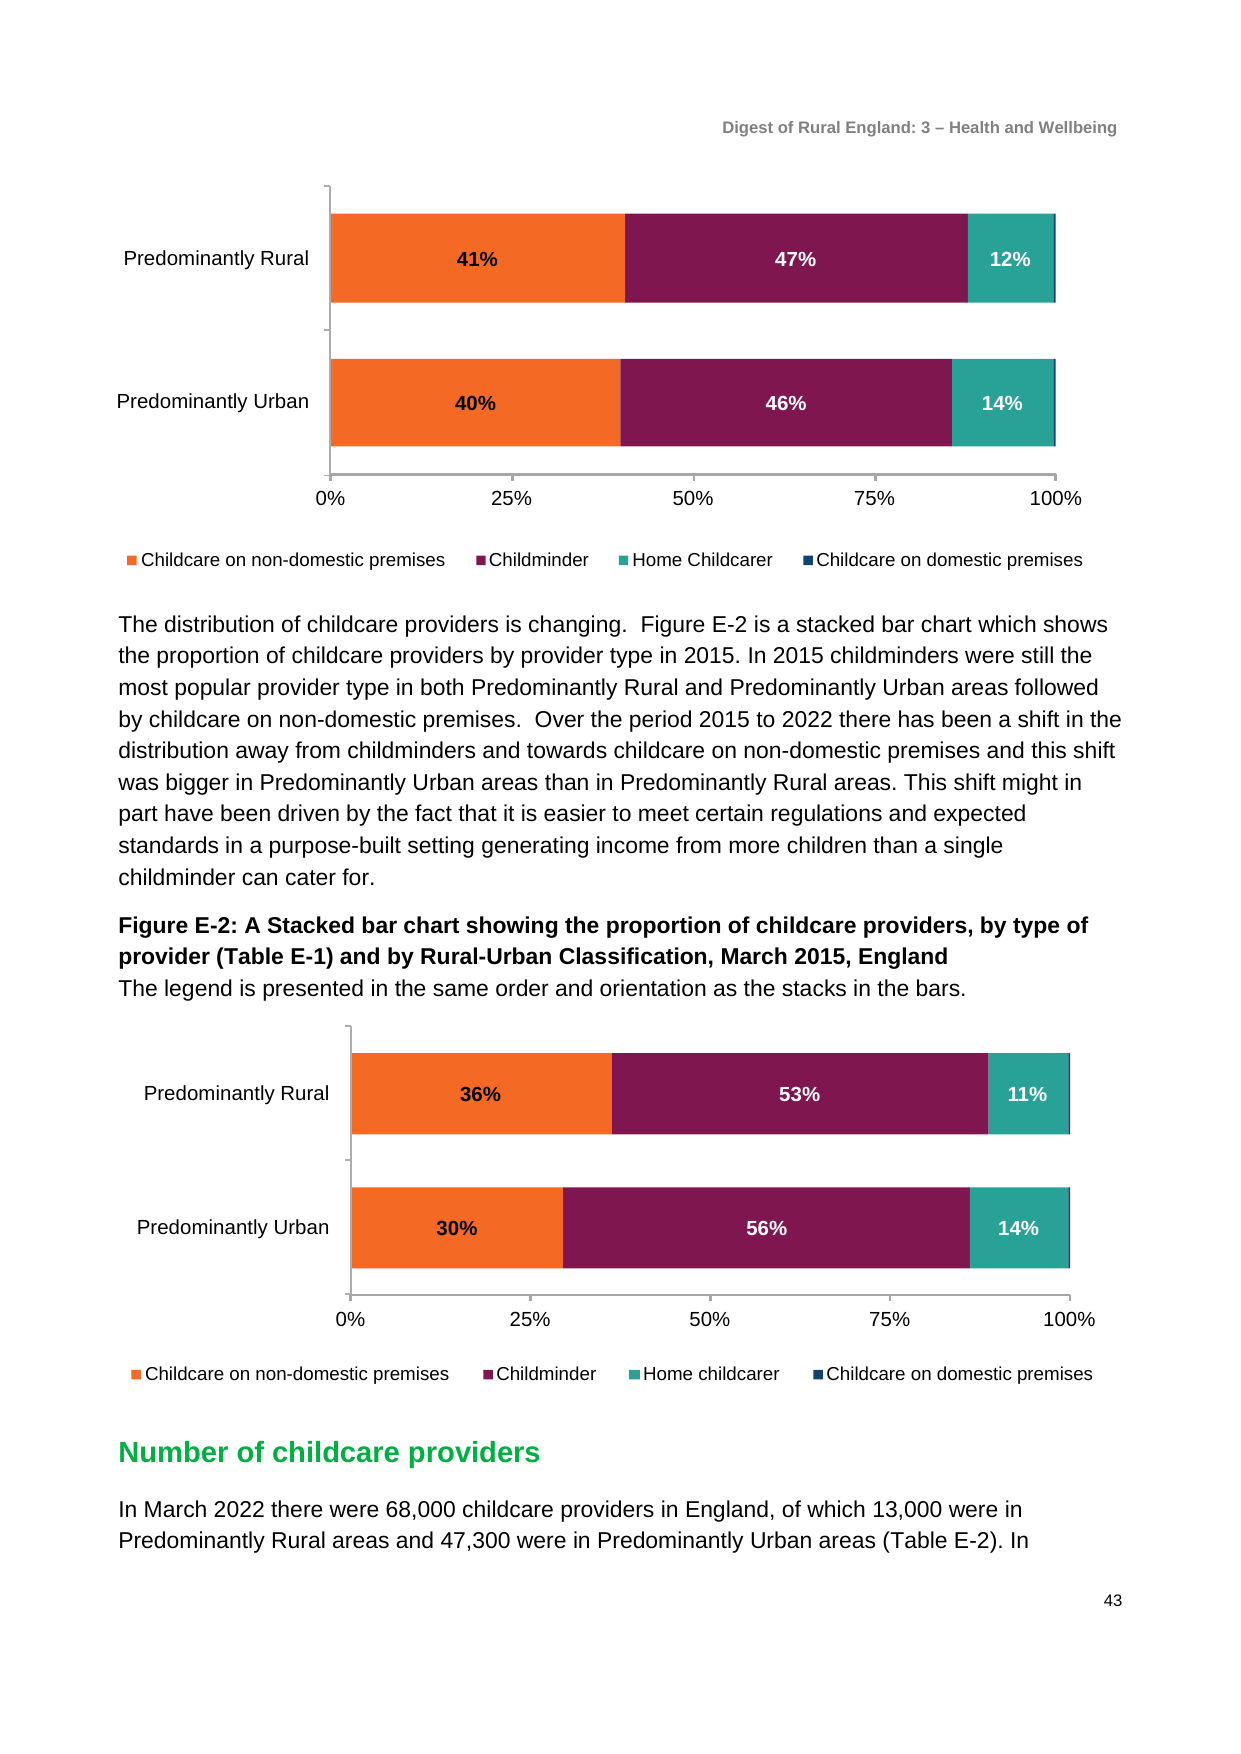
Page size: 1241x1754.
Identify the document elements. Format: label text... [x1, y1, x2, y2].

text In March 2022 there were 68,000 childcare providers in England, of which 13,000 were in Predominantly Rural areas and 47,300 were in Predominantly Urban areas (Table E‑2). In [118, 1496, 1122, 1554]
subtitle Number of childcare providers [118, 1435, 1122, 1469]
text The legend is presented in the same order and orientation as the stacks in the bars. [118, 975, 1122, 1001]
text Figure E‑2: A Stacked bar chart showing the proportion of childcare providers, by type of provider (Table E‑1) and by Rural-Urban Classification, March 2015, England [118, 912, 1122, 969]
text The distribution of childcare providers is changing. Figure E‑2 is a stacked bar chart which shows the proportion of childcare providers by provider type in 2015. In 2015 childminders were still the most popular provider type in both Predominantly Rural and Predominantly Urban areas followed by childcare on non-domestic premises. Over the period 2015 to 2022 there has been a shift in the distribution away from childminders and towards childcare on non-domestic premises and this shift was bigger in Predominantly Urban areas than in Predominantly Rural areas. This shift might in part have been driven by the fact that it is easier to meet certain regulations and expected standards in a purpose-built setting generating income from more children than a single childminder can cater for. [118, 611, 1122, 890]
